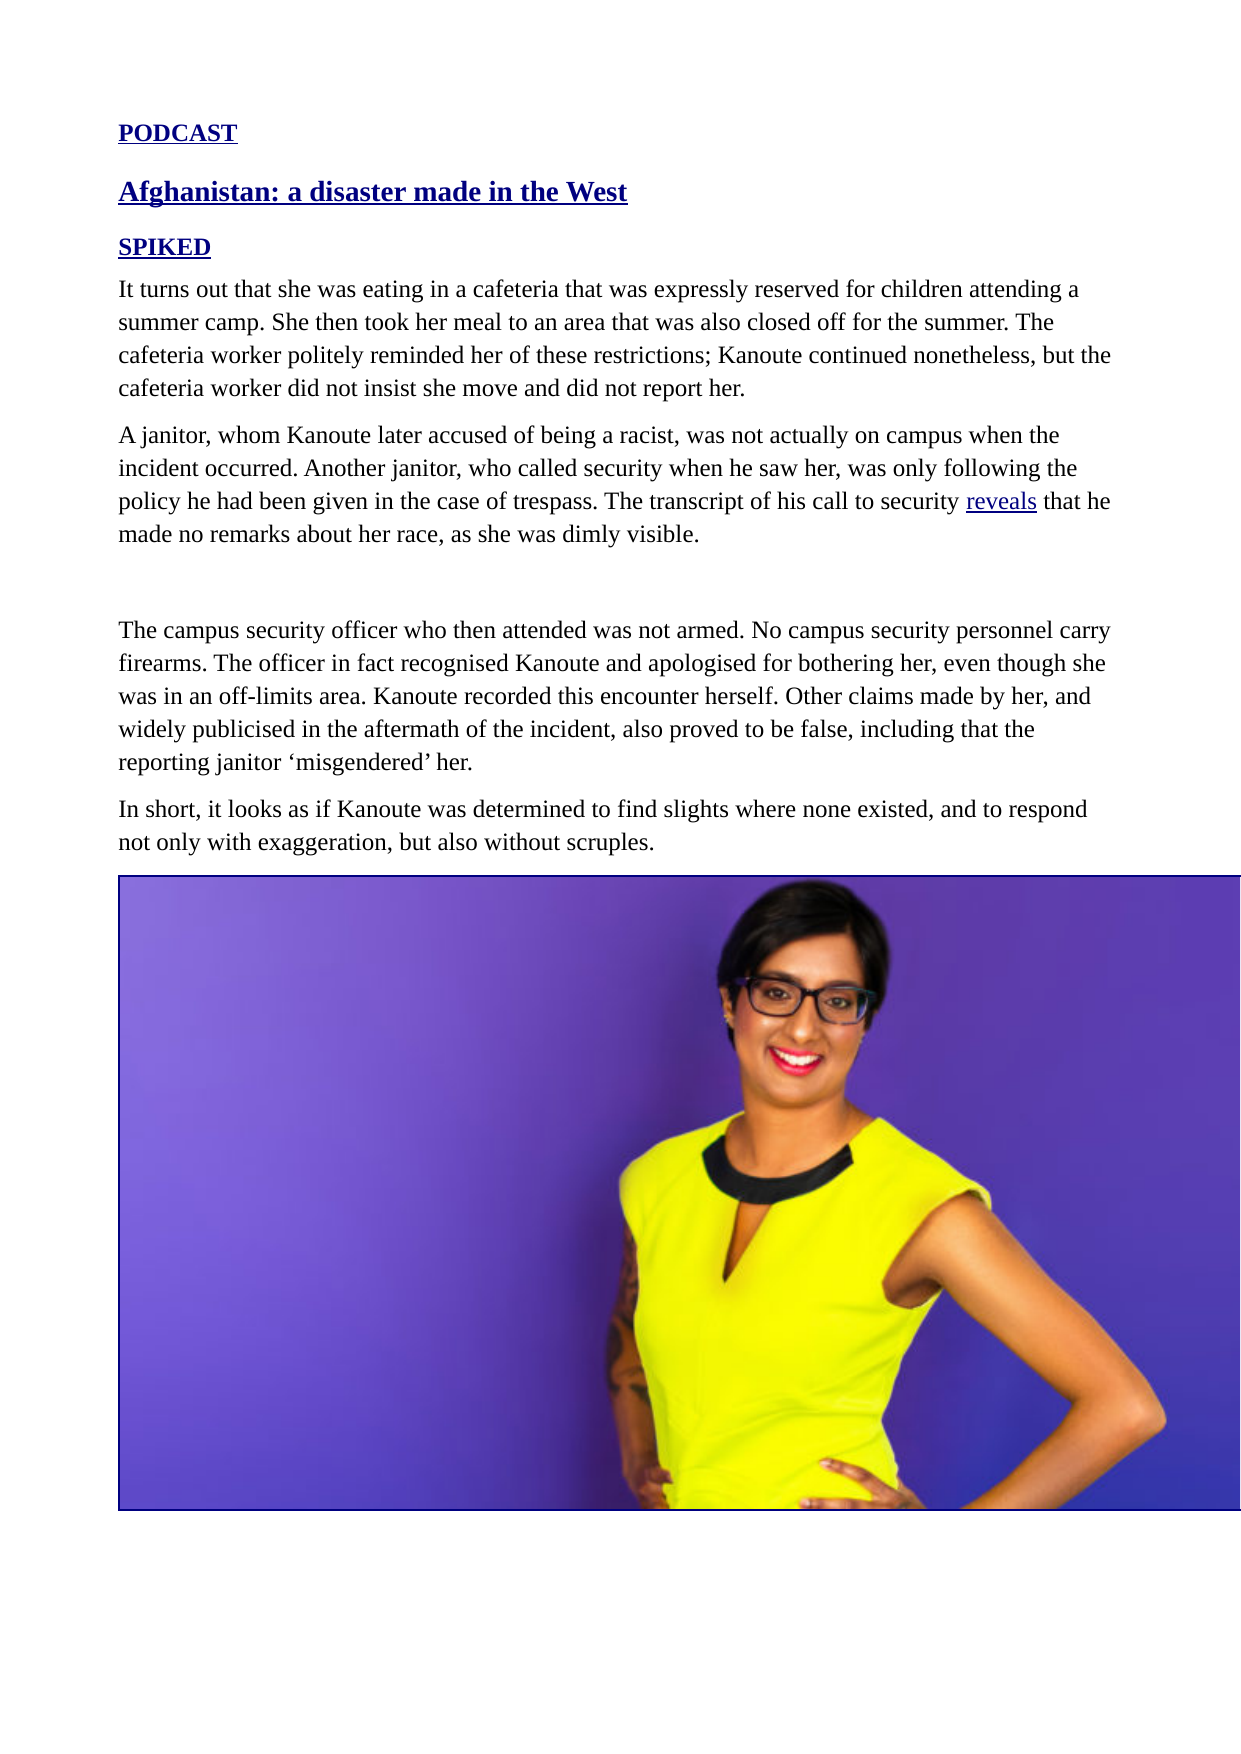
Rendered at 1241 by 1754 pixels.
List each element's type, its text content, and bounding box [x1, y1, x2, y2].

picture [120, 877, 1241, 1509]
subtitle PODCAST [118, 118, 1122, 147]
text In short, it looks as if Kanoute was determined to find slights where none existed, and to respond not only with exaggeration, but also without scruples. [118, 794, 1122, 856]
text The campus security officer who then attended was not armed. No campus security personnel carry firearms. The officer in fact recognised Kanoute and apologised for bothering her, even though she was in an off-limits area. Kanoute recorded this encounter herself. Other claims made by her, and widely publicised in the aftermath of the incident, also proved to be false, including that the reporting janitor ‘misgendered’ her. [118, 615, 1122, 776]
text A janitor, whom Kanoute later accused of being a racist, was not actually on campus when the incident occurred. Another janitor, who called security when he saw her, was only following the policy he had been given in the case of trespass. The transcript of his call to security reveals that he made no remarks about her race, as she was dimly visible. [118, 420, 1122, 548]
subtitle SPIKED [118, 232, 1122, 261]
subtitle Afghanistan: a disaster made in the West [118, 174, 1122, 207]
text It turns out that she was eating in a cafeteria that was expressly reserved for children attending a summer camp. She then took her meal to an area that was also closed off for the summer. The cafeteria worker politely reminded her of these restrictions; Kanoute continued nonetheless, but the cafeteria worker did not insist she move and did not report her. [118, 274, 1122, 402]
